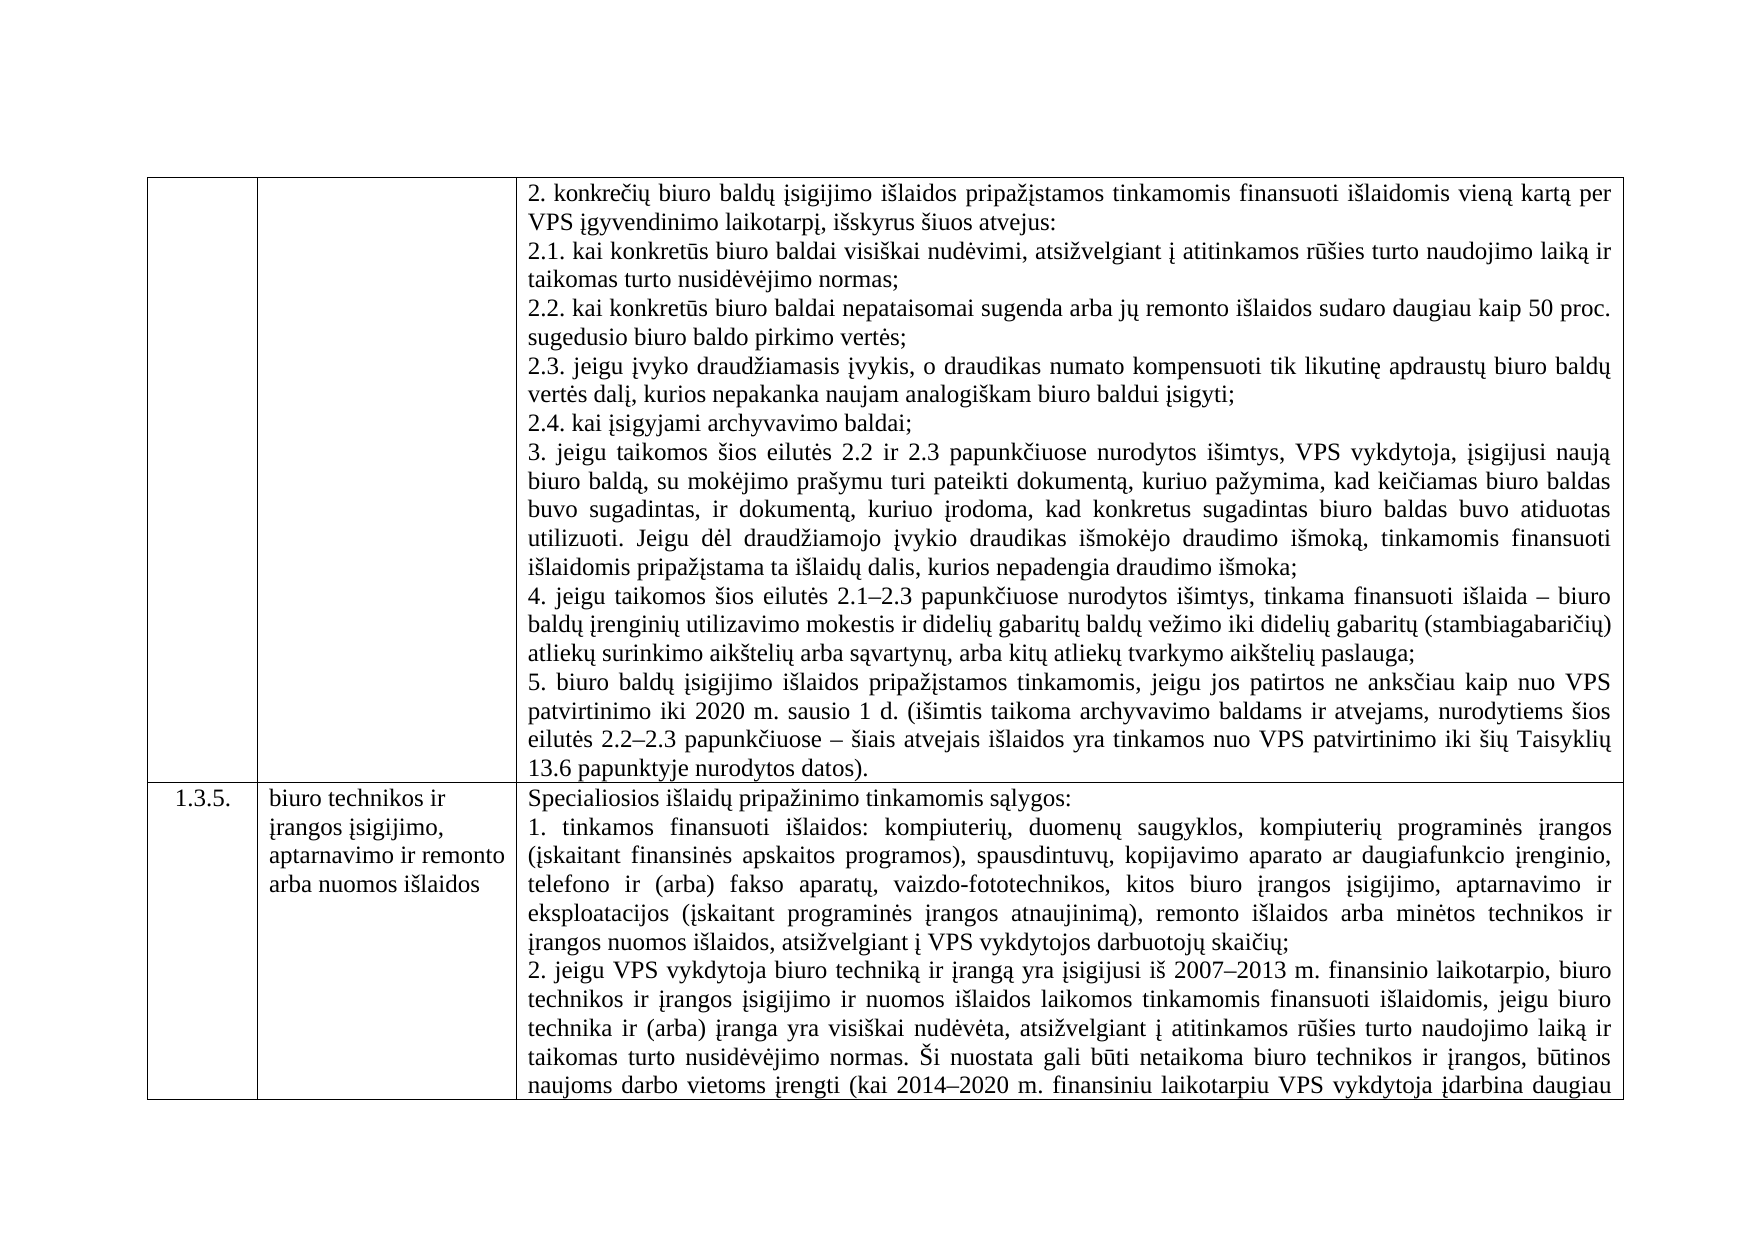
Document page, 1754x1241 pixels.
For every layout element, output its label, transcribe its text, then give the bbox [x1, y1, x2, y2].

table_cell [148, 178, 257, 782]
table_cell Specialiosios išlaidų pripažinimo tinkamomis sąlygos: 1. tinkamos finansuoti išlaidos: kompiuterių, duomenų saugyklos, kompiuterių programinės įrangos (įskaitant finansinės apskaitos programos), spausdintuvų, kopijavimo aparato ar daugiafunkcio įrenginio, telefono ir (arba) fakso aparatų, vaizdo-fototechnikos, kitos biuro įrangos įsigijimo, aptarnavimo ir eksploatacijos (įskaitant programinės įrangos atnaujinimą), remonto išlaidos arba minėtos technikos ir įrangos nuomos išlaidos, atsižvelgiant į VPS vykdytojos darbuotojų skaičių; 2. jeigu VPS vykdytoja biuro techniką ir įrangą yra įsigijusi iš 2007–2013 m. finansinio laikotarpio, biuro technikos ir įrangos įsigijimo ir nuomos išlaidos laikomos tinkamomis finansuoti išlaidomis, jeigu biuro technika ir (arba) įranga yra visiškai nudėvėta, atsižvelgiant į atitinkamos rūšies turto naudojimo laiką ir taikomas turto nusidėvėjimo normas. Ši nuostata gali būti netaikoma biuro technikos ir įrangos, būtinos naujoms darbo vietoms įrengti (kai 2014–2020 m. finansiniu laikotarpiu VPS vykdytoja įdarbina daugiau [517, 783, 1623, 1099]
table_cell [258, 178, 516, 782]
table_cell 2. konkrečių biuro baldų įsigijimo išlaidos pripažįstamos tinkamomis finansuoti išlaidomis vieną kartą per VPS įgyvendinimo laikotarpį, išskyrus šiuos atvejus: 2.1. kai konkretūs biuro baldai visiškai nudėvimi, atsižvelgiant į atitinkamos rūšies turto naudojimo laiką ir taikomas turto nusidėvėjimo normas; 2.2. kai konkretūs biuro baldai nepataisomai sugenda arba jų remonto išlaidos sudaro daugiau kaip 50 proc. sugedusio biuro baldo pirkimo vertės; 2.3. jeigu įvyko draudžiamasis įvykis, o draudikas numato kompensuoti tik likutinę apdraustų biuro baldų vertės dalį, kurios nepakanka naujam analogiškam biuro baldui įsigyti; 2.4. kai įsigyjami archyvavimo baldai; 3. jeigu taikomos šios eilutės 2.2 ir 2.3 papunkčiuose nurodytos išimtys, VPS vykdytoja, įsigijusi naują biuro baldą, su mokėjimo prašymu turi pateikti dokumentą, kuriuo pažymima, kad keičiamas biuro baldas buvo sugadintas, ir dokumentą, kuriuo įrodoma, kad konkretus sugadintas biuro baldas buvo atiduotas utilizuoti. Jeigu dėl draudžiamojo įvykio draudikas išmokėjo draudimo išmoką, tinkamomis finansuoti išlaidomis pripažįstama ta išlaidų dalis, kurios nepadengia draudimo išmoka; 4. jeigu taikomos šios eilutės 2.1–2.3 papunkčiuose nurodytos išimtys, tinkama finansuoti išlaida – biuro baldų įrenginių utilizavimo mokestis ir didelių gabaritų baldų vežimo iki didelių gabaritų (stambiagabaričių) atliekų surinkimo aikštelių arba sąvartynų, arba kitų atliekų tvarkymo aikštelių paslauga; 5. biuro baldų įsigijimo išlaidos pripažįstamos tinkamomis, jeigu jos patirtos ne anksčiau kaip nuo VPS patvirtinimo iki 2020 m. sausio 1 d. (išimtis taikoma archyvavimo baldams ir atvejams, nurodytiems šios eilutės 2.2–2.3 papunkčiuose – šiais atvejais išlaidos yra tinkamos nuo VPS patvirtinimo iki šių Taisyklių 13.6 papunktyje nurodytos datos). [517, 178, 1623, 782]
table_cell biuro technikos ir įrangos įsigijimo, aptarnavimo ir remonto arba nuomos išlaidos [258, 783, 516, 1099]
table_cell 1.3.5. [148, 783, 257, 1099]
